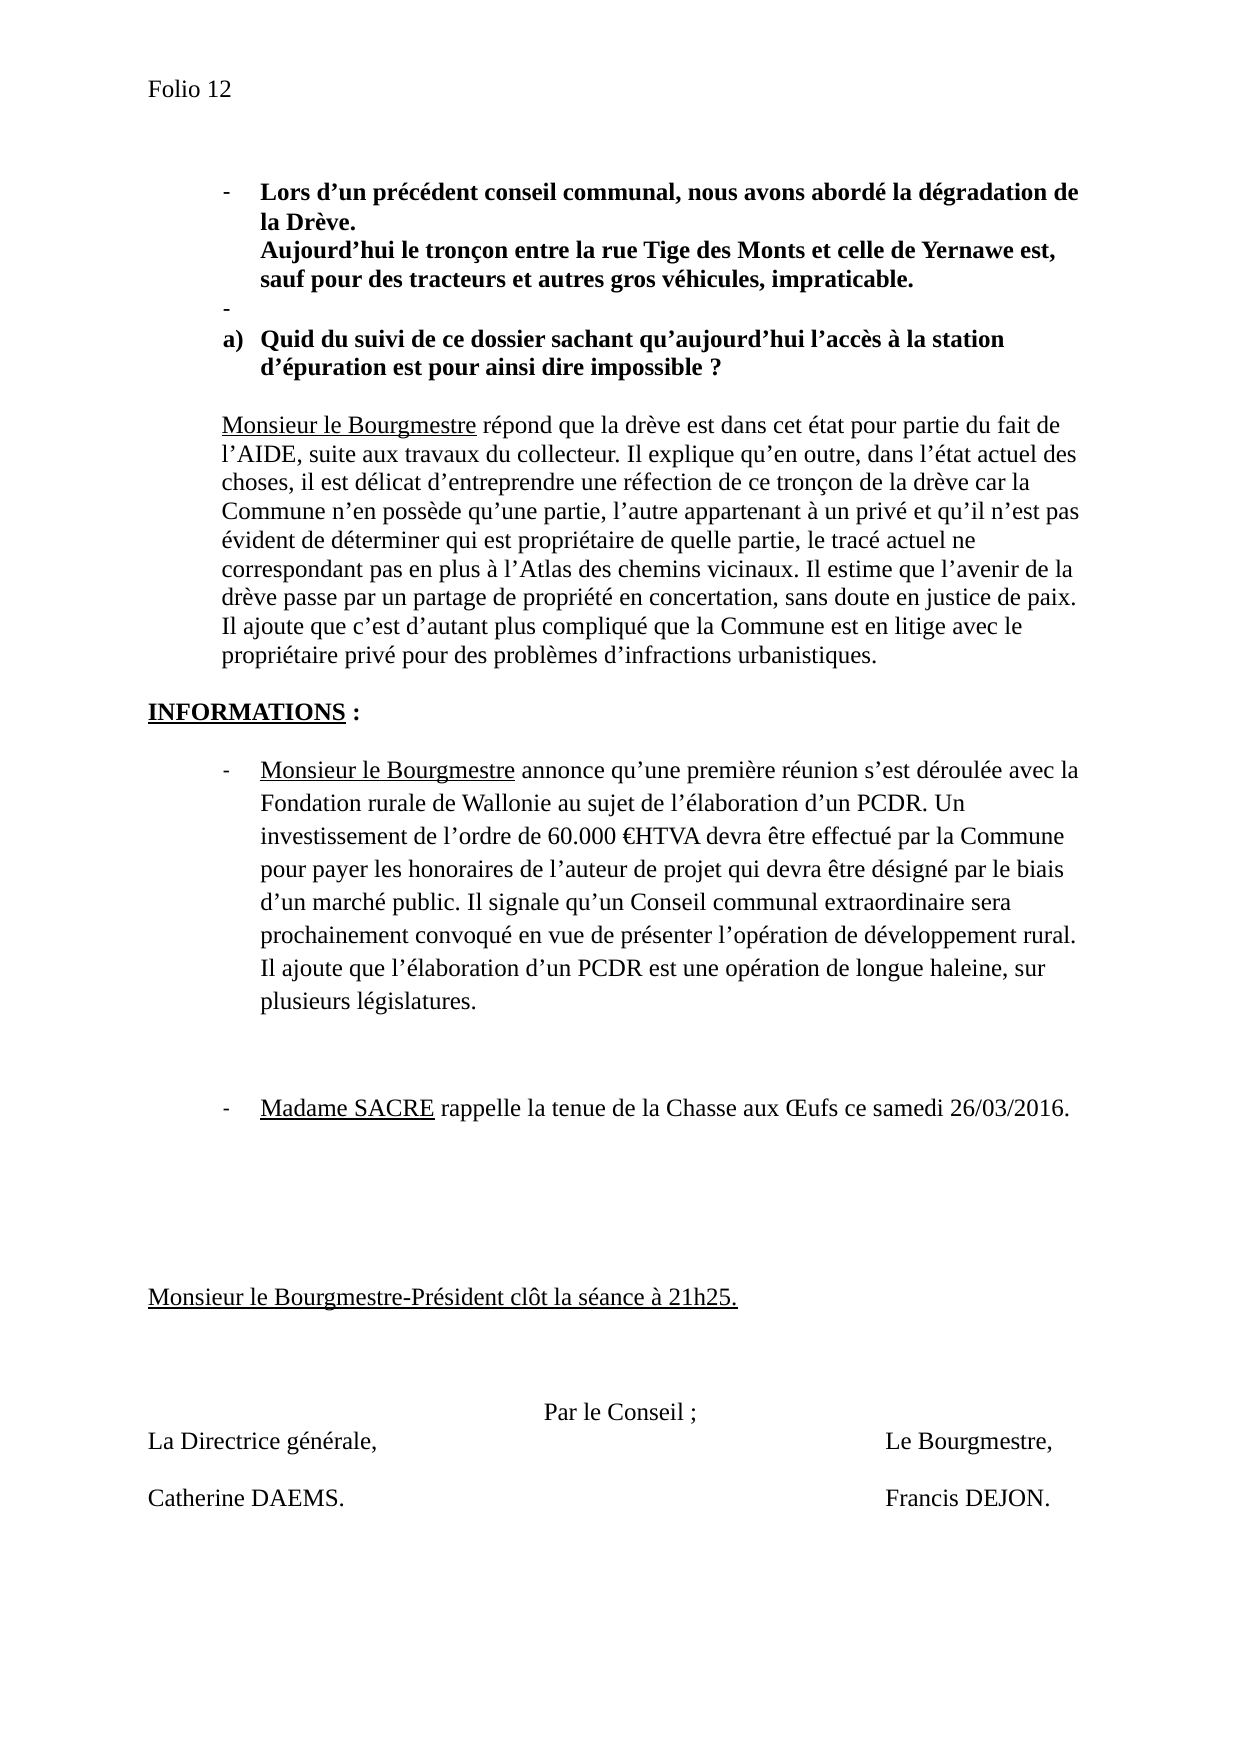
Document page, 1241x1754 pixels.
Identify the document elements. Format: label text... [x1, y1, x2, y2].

list Lors d’un précédent conseil communal, nous avons abordé la dégradation de la Drève. Aujourd’hui le tronçon entre la rue Tige des Monts et celle de Yernawe est, sauf pour des tracteurs et autres gros véhicules, impraticable. [223, 176, 1093, 293]
text Par le Conseil ; [148, 1397, 1093, 1426]
list Monsieur le Bourgmestre annonce qu’une première réunion s’est déroulée avec la Fondation rurale de Wallonie au sujet de l’élaboration d’un PCDR. Un investissement de l’ordre de 60.000 €HTVA devra être effectué par la Commune pour payer les honoraires de l’auteur de projet qui devra être désigné par le biais d’un marché public. Il signale qu’un Conseil communal extraordinaire sera prochainement convoqué en vue de présenter l’opération de développement rural. Il ajoute que l’élaboration d’un PCDR est une opération de longue haleine, sur plusieurs législatures. [223, 755, 1093, 1015]
list Quid du suivi de ce dossier sachant qu’aujourd’hui l’accès à la station d’épuration est pour ainsi dire impossible ? [223, 324, 1093, 381]
list Madame SACRE rappelle la tenue de la Chasse aux Œufs ce samedi 26/03/2016. [223, 1093, 1093, 1122]
text La Directrice générale, Le Bourgmestre, [148, 1426, 1093, 1455]
text Catherine DAEMS. Francis DEJON. [148, 1483, 1093, 1512]
text Monsieur le Bourgmestre-Président clôt la séance à 21h25. [148, 1282, 1093, 1311]
text INFORMATIONS : [148, 697, 1093, 726]
text Monsieur le Bourgmestre répond que la drève est dans cet état pour partie du fait de l’AIDE, suite aux travaux du collecteur. Il explique qu’en outre, dans l’état actuel des choses, il est délicat d’entreprendre une réfection de ce tronçon de la drève car la Commune n’en possède qu’une partie, l’autre appartenant à un privé et qu’il n’est pas évident de déterminer qui est propriétaire de quelle partie, le tracé actuel ne correspondant pas en plus à l’Atlas des chemins vicinaux. Il estime que l’avenir de la drève passe par un partage de propriété en concertation, sans doute en justice de paix. Il ajoute que c’est d’autant plus compliqué que la Commune est en litige avec le propriétaire privé pour des problèmes d’infractions urbanistiques. [221, 410, 1093, 669]
